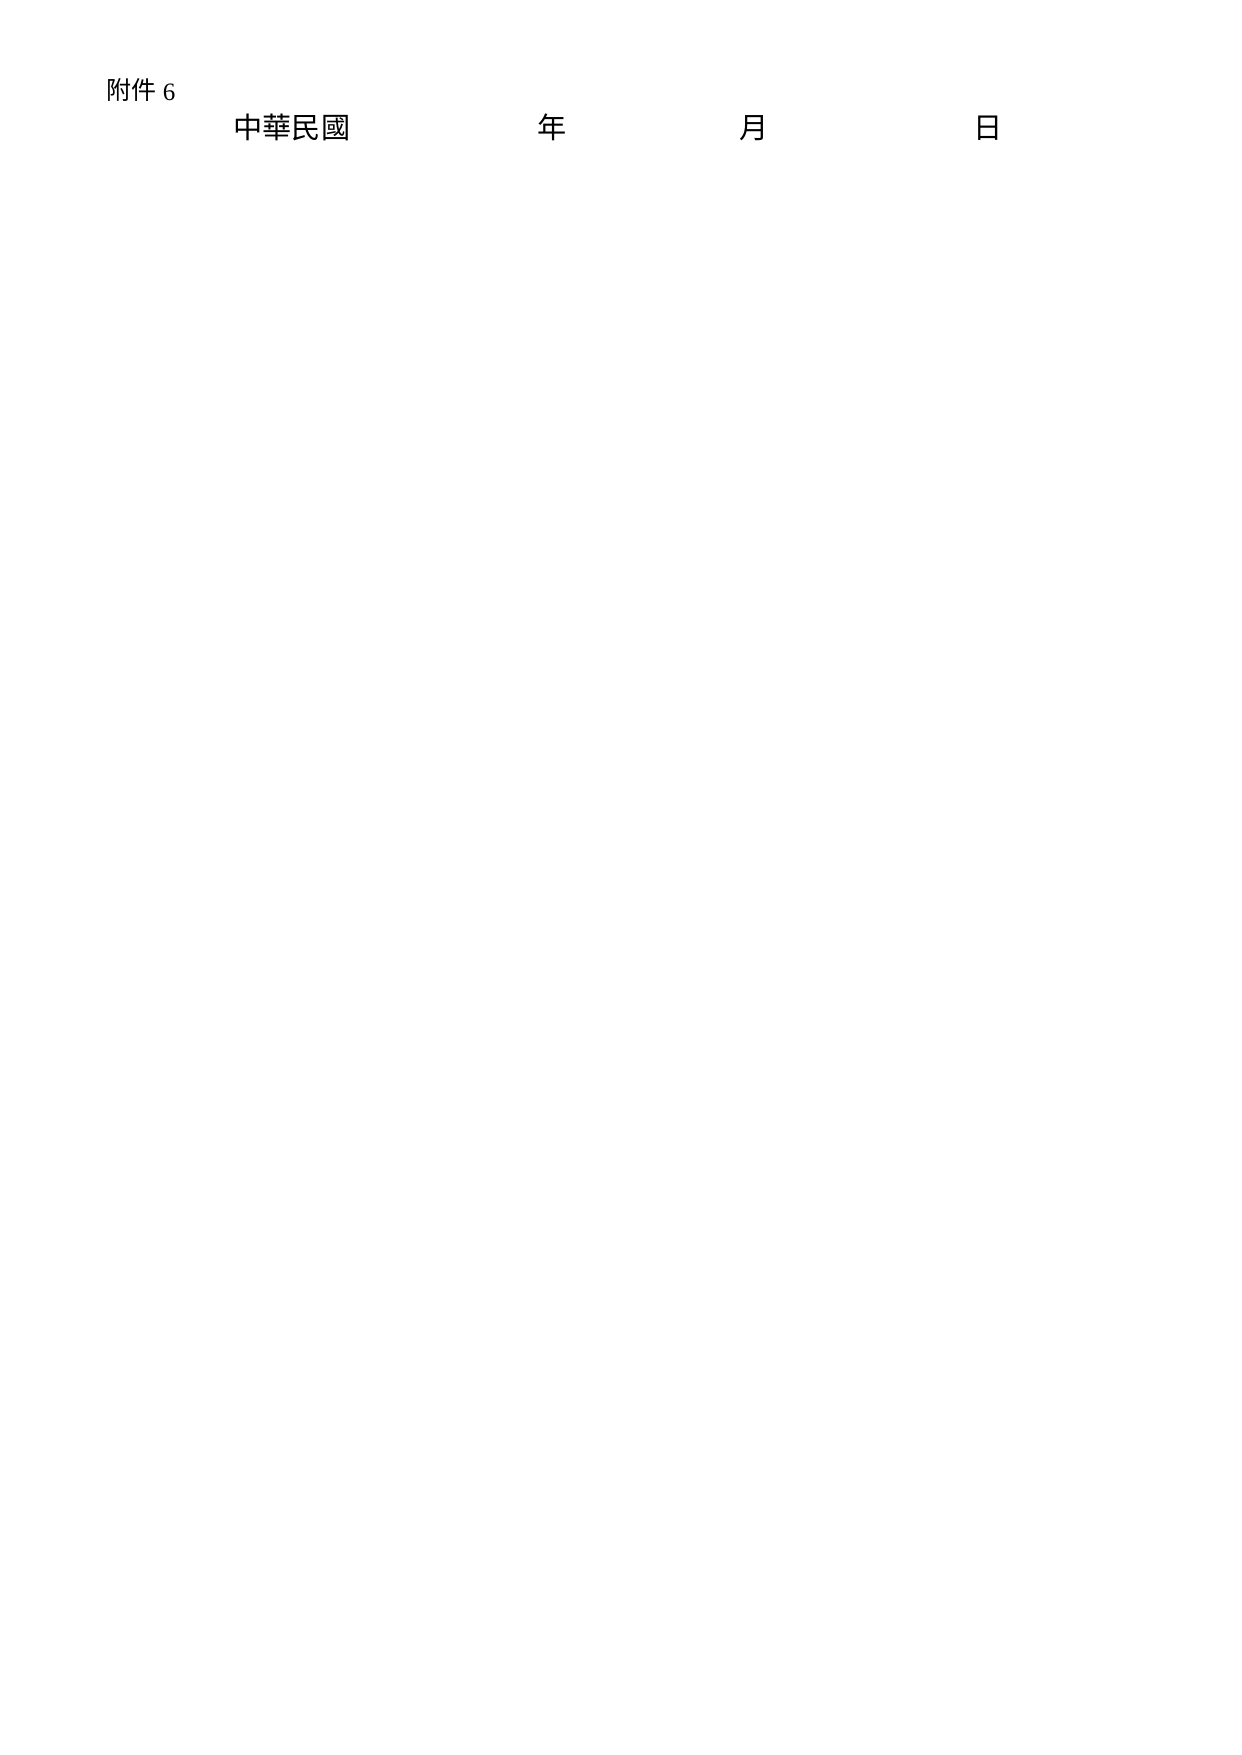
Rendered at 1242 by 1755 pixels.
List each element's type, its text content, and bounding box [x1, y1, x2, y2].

text 中華民國 年 月 日 [94, 104, 1142, 147]
